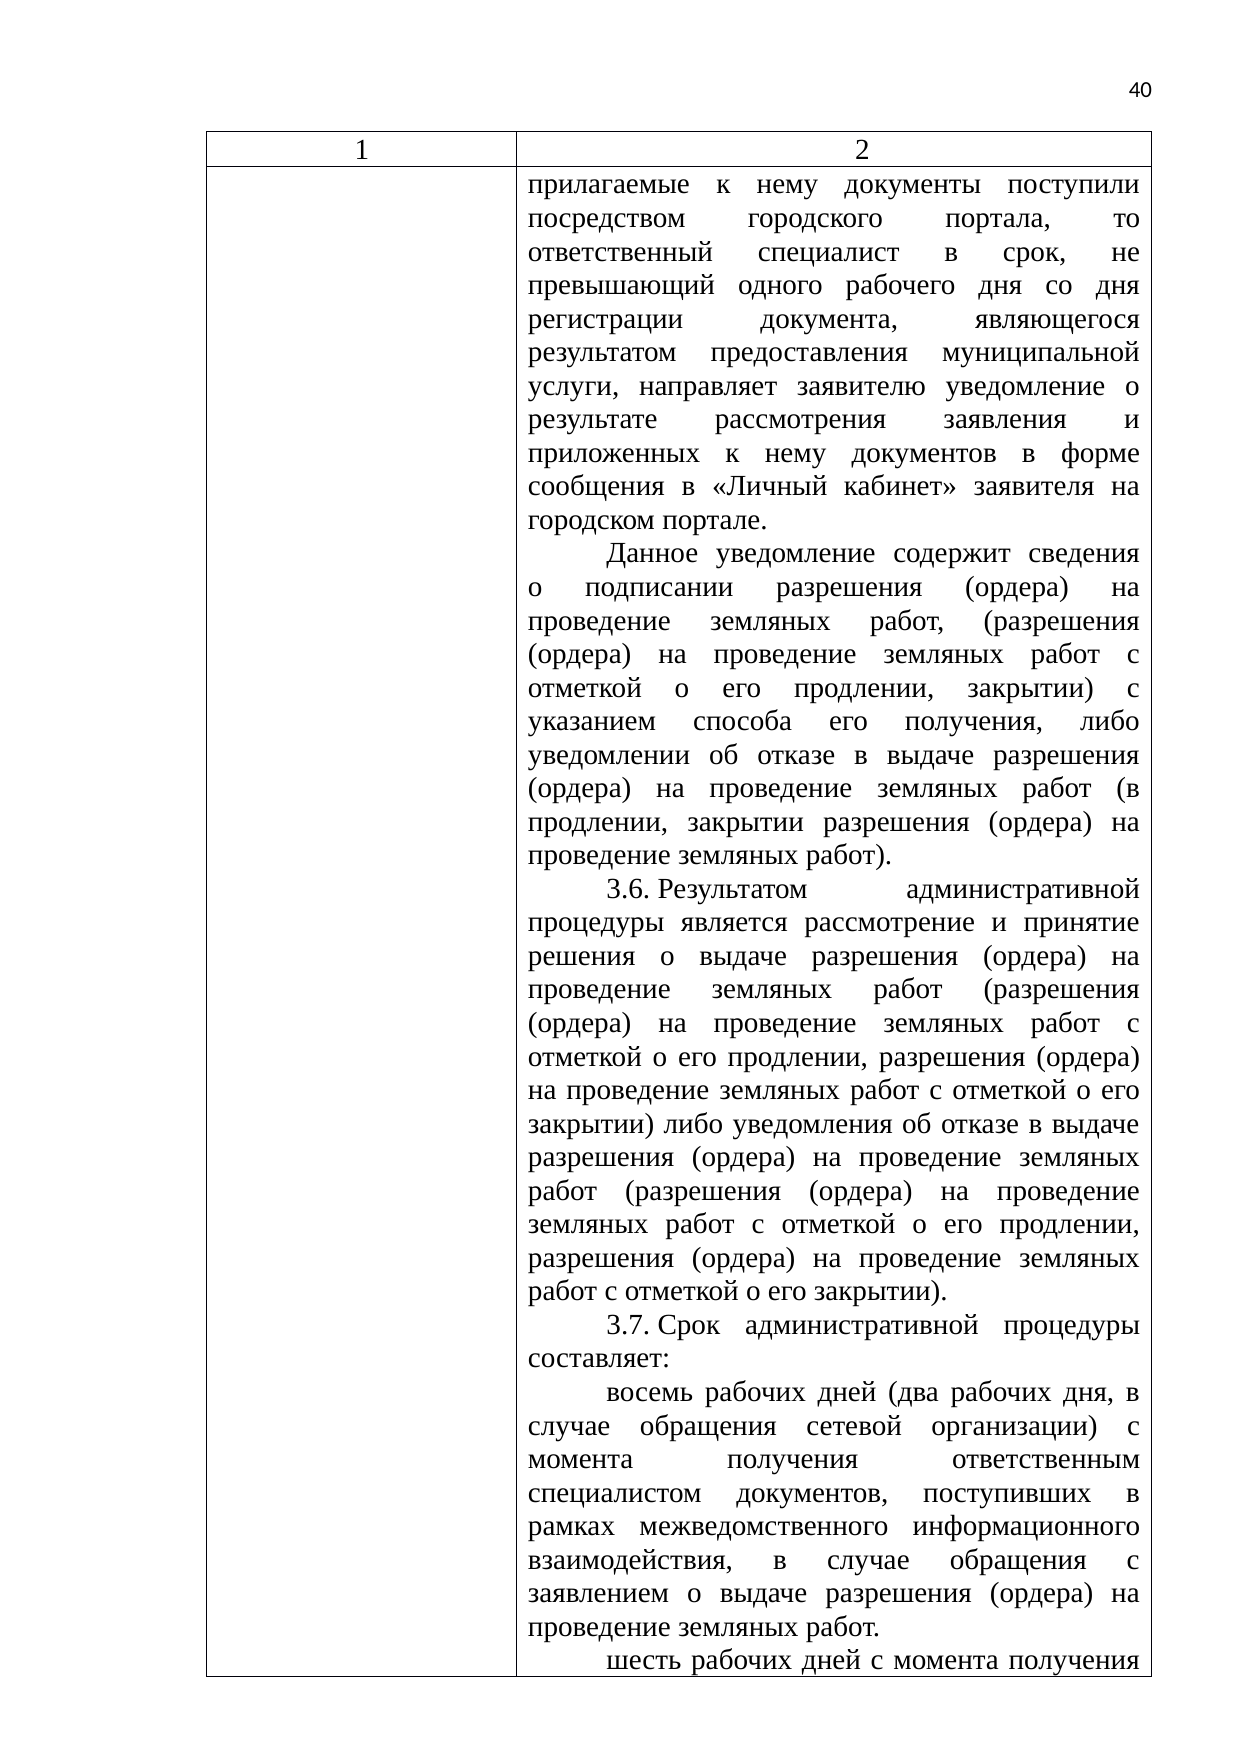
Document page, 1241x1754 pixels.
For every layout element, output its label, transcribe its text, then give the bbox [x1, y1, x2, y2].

table_header 1 [207, 132, 516, 166]
table_cell прилагаемые к нему документы поступили посредством городского портала, то ответственный специалист в срок, не превышающий одного рабочего дня со дня регистрации документа, являющегося результатом предоставления муниципальной услуги, направляет заявителю уведомление о результате рассмотрения заявления и приложенных к нему документов в форме сообщения в «Личный кабинет» заявителя на городском портале. Данное уведомление содержит сведения о подписании разрешения (ордера) на проведение земляных работ, (разрешения (ордера) на проведение земляных работ с отметкой о его продлении, закрытии) с указанием способа его получения, либо уведомлении об отказе в выдаче разрешения (ордера) на проведение земляных работ (в продлении, закрытии разрешения (ордера) на проведение земляных работ). 3.6. Результатом административной процедуры является рассмотрение и принятие решения о выдаче разрешения (ордера) на проведение земляных работ (разрешения (ордера) на проведение земляных работ с отметкой о его продлении, разрешения (ордера) на проведение земляных работ с отметкой о его закрытии) либо уведомления об отказе в выдаче разрешения (ордера) на проведение земляных работ (разрешения (ордера) на проведение земляных работ с отметкой о его продлении, разрешения (ордера) на проведение земляных работ с отметкой о его закрытии). 3.7. Срок административной процедуры составляет: восемь рабочих дней (два рабочих дня, в случае обращения сетевой организации) с момента получения ответственным специалистом документов, поступивших в рамках межведомственного информационного взаимодействия, в случае обращения с заявлением о выдаче разрешения (ордера) на проведение земляных работ. шесть рабочих дней с момента получения [517, 167, 1151, 1676]
table_cell [207, 167, 516, 1676]
table_header 2 [517, 132, 1151, 166]
